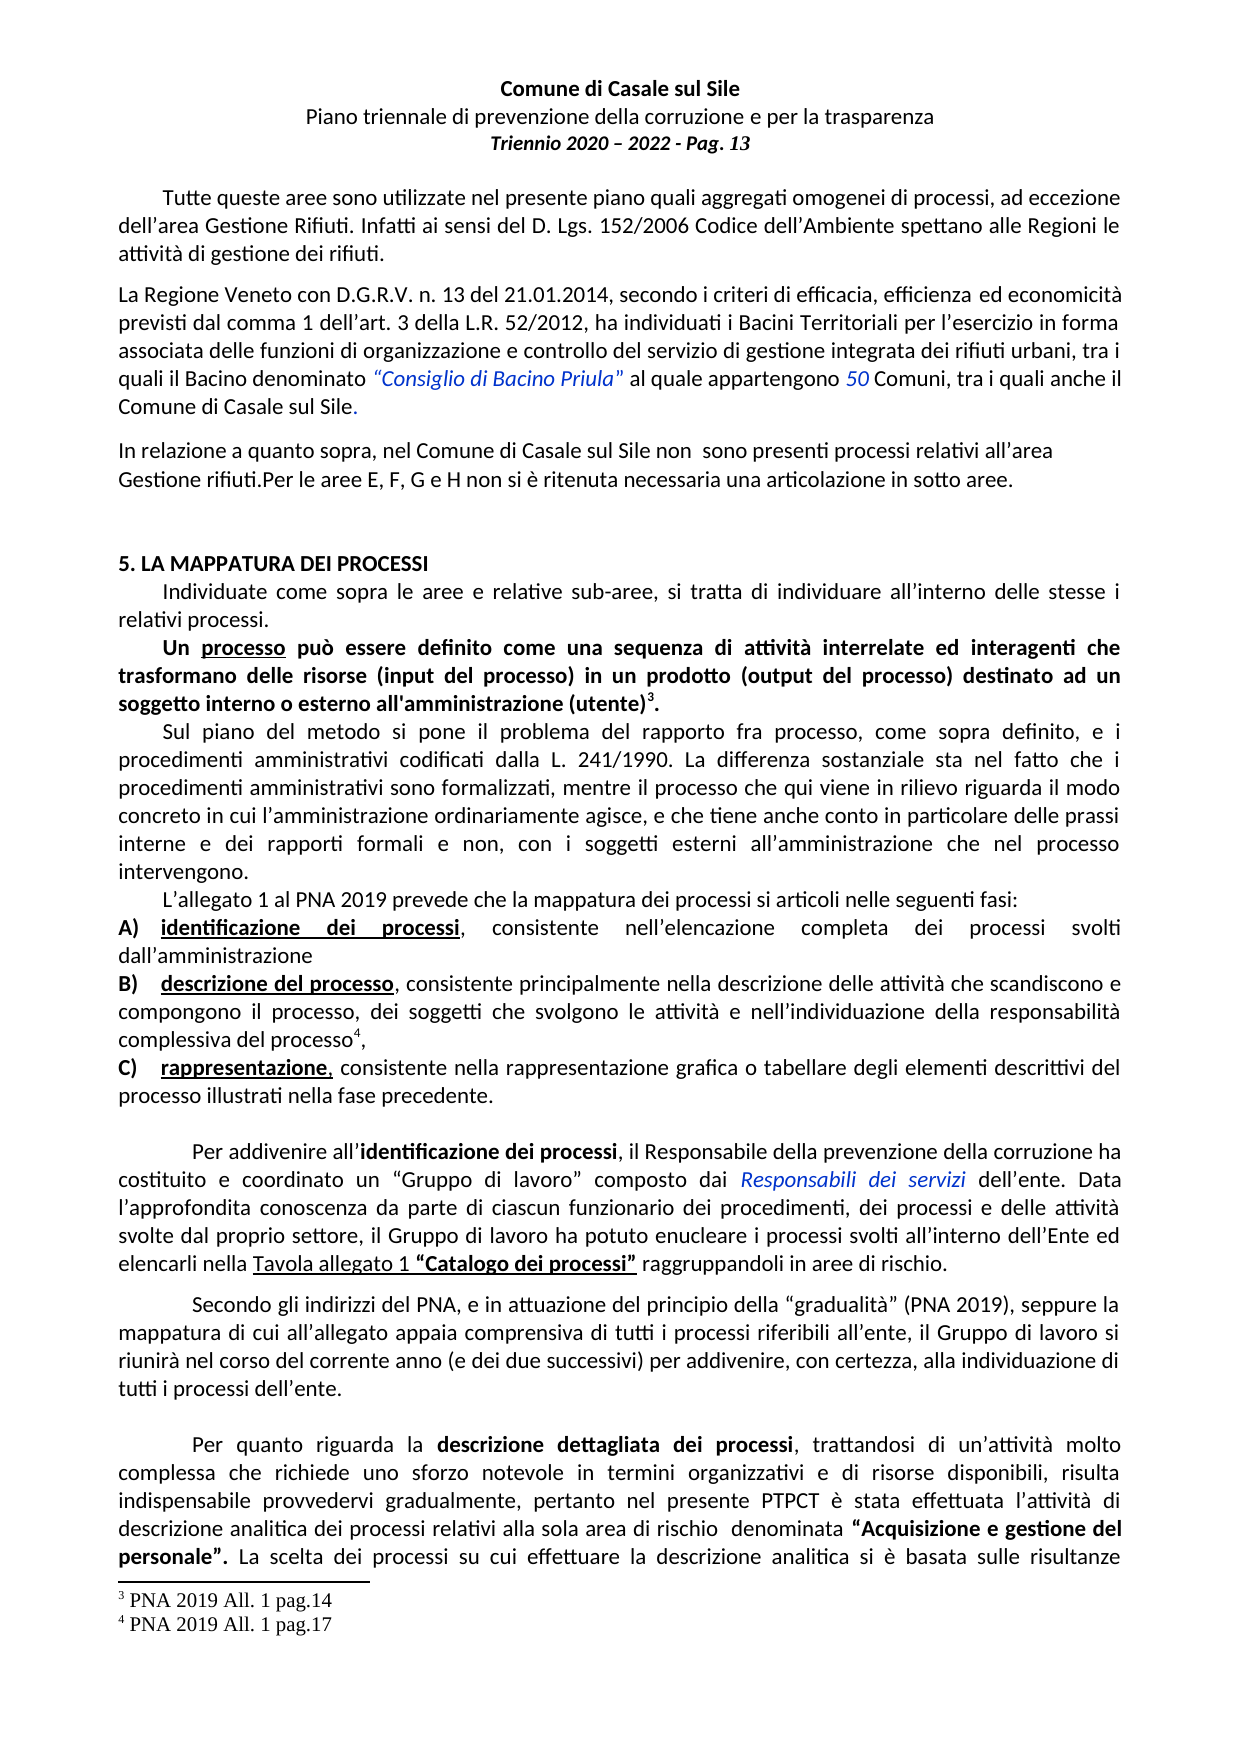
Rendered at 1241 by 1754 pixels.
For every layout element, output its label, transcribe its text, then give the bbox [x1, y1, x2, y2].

text PNA 2019 All. 1 pag.14 [118, 1588, 1122, 1612]
list identificazione dei processi, consistente nell’elencazione completa dei processi svolti dall’amministrazione [118, 913, 1122, 969]
text Per addivenire all’identificazione dei processi, il Responsabile della prevenzione della corruzione ha costituito e coordinato un “Gruppo di lavoro” composto dai Responsabili dei servizi dell’ente. Data l’approfondita conoscenza da parte di ciascun funzionario dei procedimenti, dei processi e delle attività svolte dal proprio settore, il Gruppo di lavoro ha potuto enucleare i processi svolti all’interno dell’Ente ed elencarli nella Tavola allegato 1 “Catalogo dei processi” raggruppandoli in aree di rischio. [118, 1137, 1122, 1277]
text Individuate come sopra le aree e relative sub-aree, si tratta di individuare all’interno delle stesse i relativi processi. [118, 577, 1122, 633]
list descrizione del processo, consistente principalmente nella descrizione delle attività che scandiscono e compongono il processo, dei soggetti che svolgono le attività e nell’individuazione della responsabilità complessiva del processo, [118, 969, 1122, 1053]
text Per quanto riguarda la descrizione dettagliata dei processi, trattandosi di un’attività molto complessa che richiede uno sforzo notevole in termini organizzativi e di risorse disponibili, risulta indispensabile provvedervi gradualmente, pertanto nel presente PTPCT è stata effettuata l’attività di descrizione analitica dei processi relativi alla sola area di rischio denominata “Acquisizione e gestione del personale”. La scelta dei processi su cui effettuare la descrizione analitica si è basata sulle risultanze [118, 1430, 1122, 1570]
text Un processo può essere definito come una sequenza di attività interrelate ed interagenti che trasformano delle risorse (input del processo) in un prodotto (output del processo) destinato ad un soggetto interno o esterno all'amministrazione (utente). [118, 633, 1122, 717]
text Sul piano del metodo si pone il problema del rapporto fra processo, come sopra definito, e i procedimenti amministrativi codificati dalla L. 241/1990. La differenza sostanziale sta nel fatto che i procedimenti amministrativi sono formalizzati, mentre il processo che qui viene in rilievo riguarda il modo concreto in cui l’amministrazione ordinariamente agisce, e che tiene anche conto in particolare delle prassi interne e dei rapporti formali e non, con i soggetti esterni all’amministrazione che nel processo intervengono. [118, 717, 1122, 885]
list PNA 2019 All. 1 pag.17 [118, 1612, 1122, 1636]
text Secondo gli indirizzi del PNA, e in attuazione del principio della “gradualità” (PNA 2019), seppure la mappatura di cui all’allegato appaia comprensiva di tutti i processi riferibili all’ente, il Gruppo di lavoro si riunirà nel corso del corrente anno (e dei due successivi) per addivenire, con certezza, alla individuazione di tutti i processi dell’ente. [118, 1290, 1122, 1402]
text In relazione a quanto sopra, nel Comune di Casale sul Sile non sono presenti processi relativi all’area Gestione rifiuti.Per le aree E, F, G e H non si è ritenuta necessaria una articolazione in sotto aree. [118, 437, 1122, 493]
text Tutte queste aree sono utilizzate nel presente piano quali aggregati omogenei di processi, ad eccezione dell’area Gestione Rifiuti. Infatti ai sensi del D. Lgs. 152/2006 Codice dell’Ambiente spettano alle Regioni le attività di gestione dei rifiuti. [118, 183, 1122, 267]
list rappresentazione, consistente nella rappresentazione grafica o tabellare degli elementi descrittivi del processo illustrati nella fase precedente. [118, 1053, 1122, 1109]
text 5. LA MAPPATURA DEI PROCESSI [118, 549, 1122, 577]
text La Regione Veneto con D.G.R.V. n. 13 del 21.01.2014, secondo i criteri di efficacia, efficienza ed economicità previsti dal comma 1 dell’art. 3 della L.R. 52/2012, ha individuati i Bacini Territoriali per l’esercizio in forma associata delle funzioni di organizzazione e controllo del servizio di gestione integrata dei rifiuti urbani, tra i quali il Bacino denominato “Consiglio di Bacino Priula” al quale appartengono 50 Comuni, tra i quali anche il Comune di Casale sul Sile. [118, 280, 1122, 420]
text L’allegato 1 al PNA 2019 prevede che la mappatura dei processi si articoli nelle seguenti fasi: [118, 885, 1122, 913]
